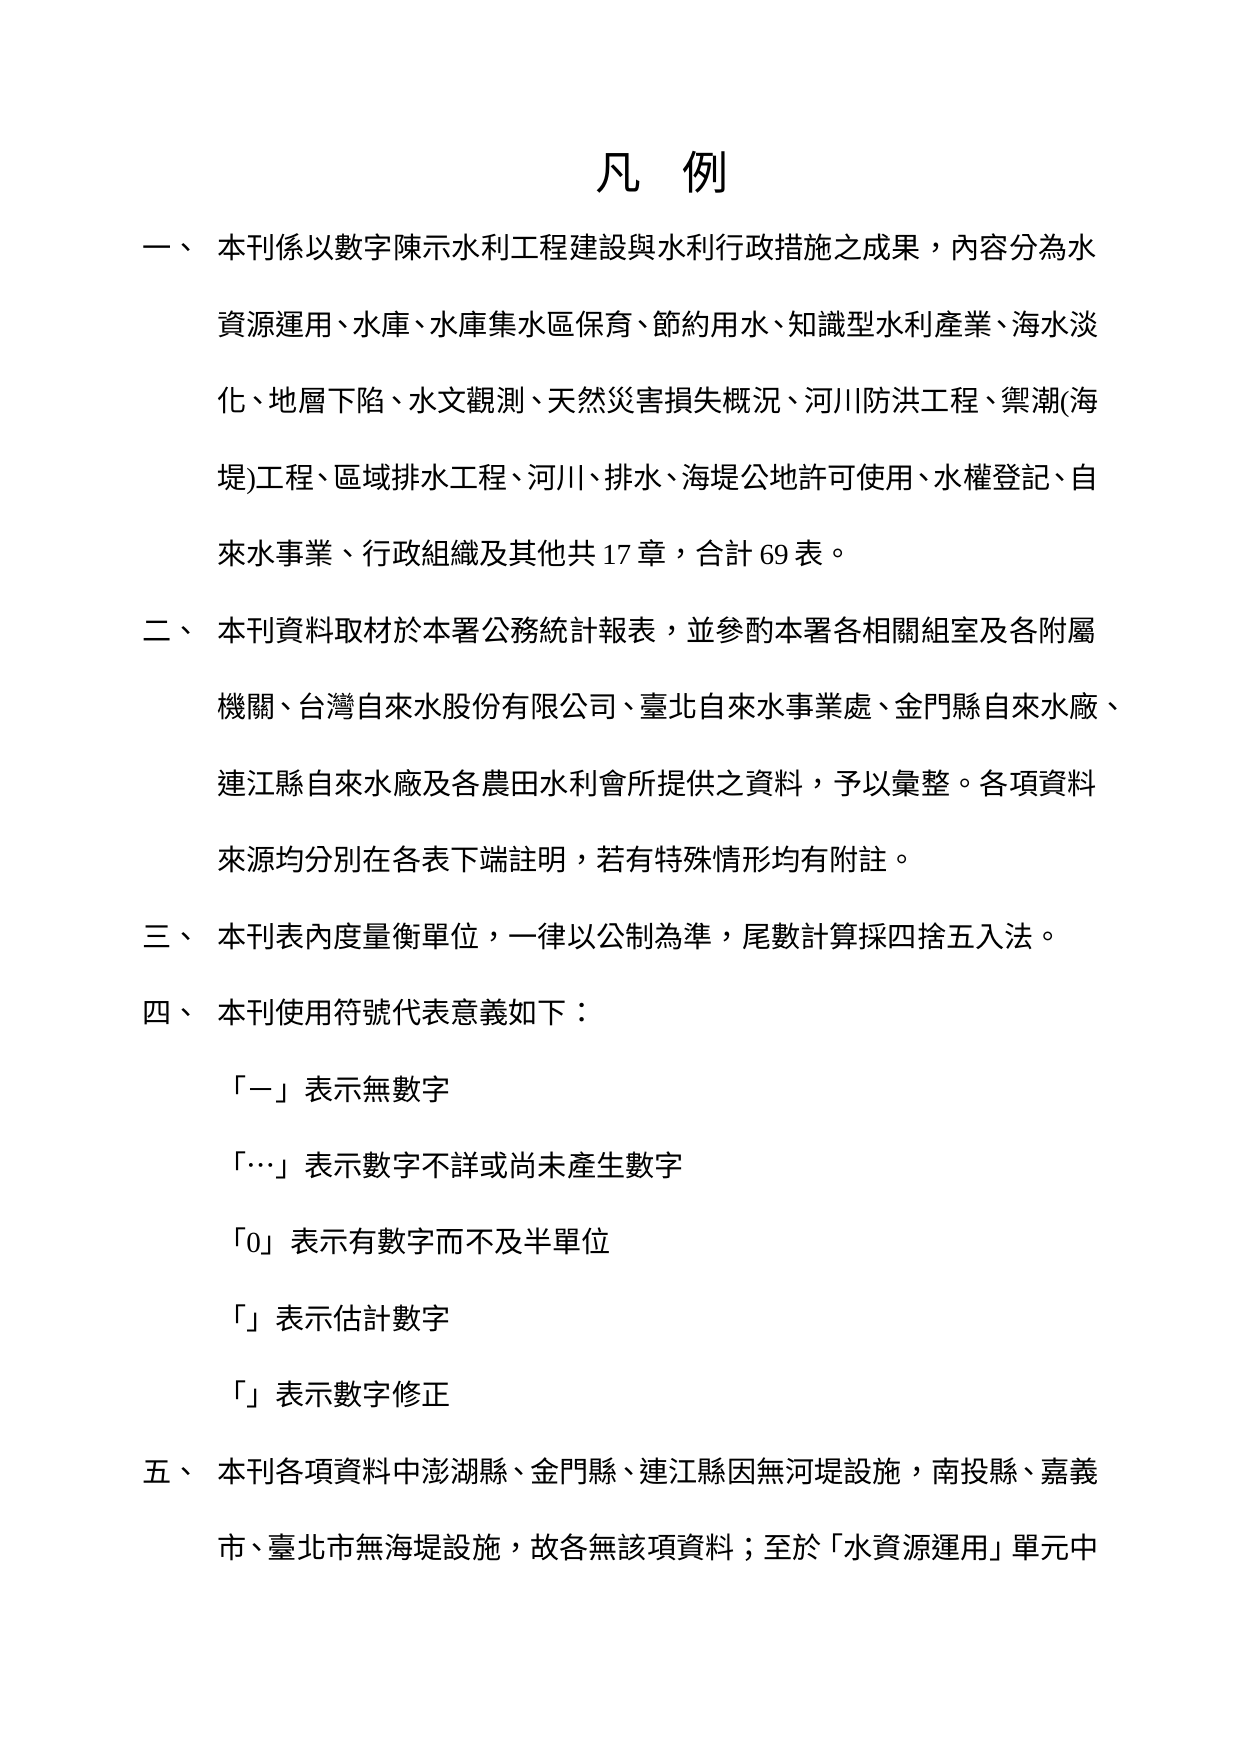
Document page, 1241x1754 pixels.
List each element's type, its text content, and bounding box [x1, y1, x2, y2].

text 「0」表示有數字而不及半單位 [217, 1202, 1098, 1278]
list 本刊係以數字陳示水利工程建設與水利行政措施之成果，內容分為水資源運用、水庫、水庫集水區保育、節約用水、知識型水利產業、海水淡化、地層下陷、水文觀測、天然災害損失概況、河川防洪工程、禦潮(海堤)工程、區域排水工程、河川、排水、海堤公地許可使用、水權登記、自來水事業、行政組織及其他共17章，合計69表。 [142, 208, 1098, 590]
text 「」表示數字修正 [217, 1355, 1098, 1431]
list 本刊各項資料中澎湖縣、金門縣、連江縣因無河堤設施，南投縣、嘉義市、臺北市無海堤設施，故各無該項資料；至於「水資源運用」單元中 [142, 1431, 1098, 1584]
list 本刊使用符號代表意義如下： [142, 972, 1098, 1049]
list 本刊資料取材於本署公務統計報表，並參酌本署各相關組室及各附屬機關、台灣自來水股份有限公司、臺北自來水事業處、金門縣自來水廠、連江縣自來水廠及各農田水利會所提供之資料，予以彙整。各項資料來源均分別在各表下端註明，若有特殊情形均有附註。 [142, 590, 1098, 896]
list 本刊表內度量衡單位，一律以公制為準，尾數計算採四捨五入法。 [142, 896, 1098, 972]
text 「」表示估計數字 [217, 1278, 1098, 1355]
text 「－」表示無數字 [217, 1049, 1098, 1125]
text 凡例 [224, 131, 1098, 208]
text 「…」表示數字不詳或尚未產生數字 [217, 1125, 1098, 1202]
